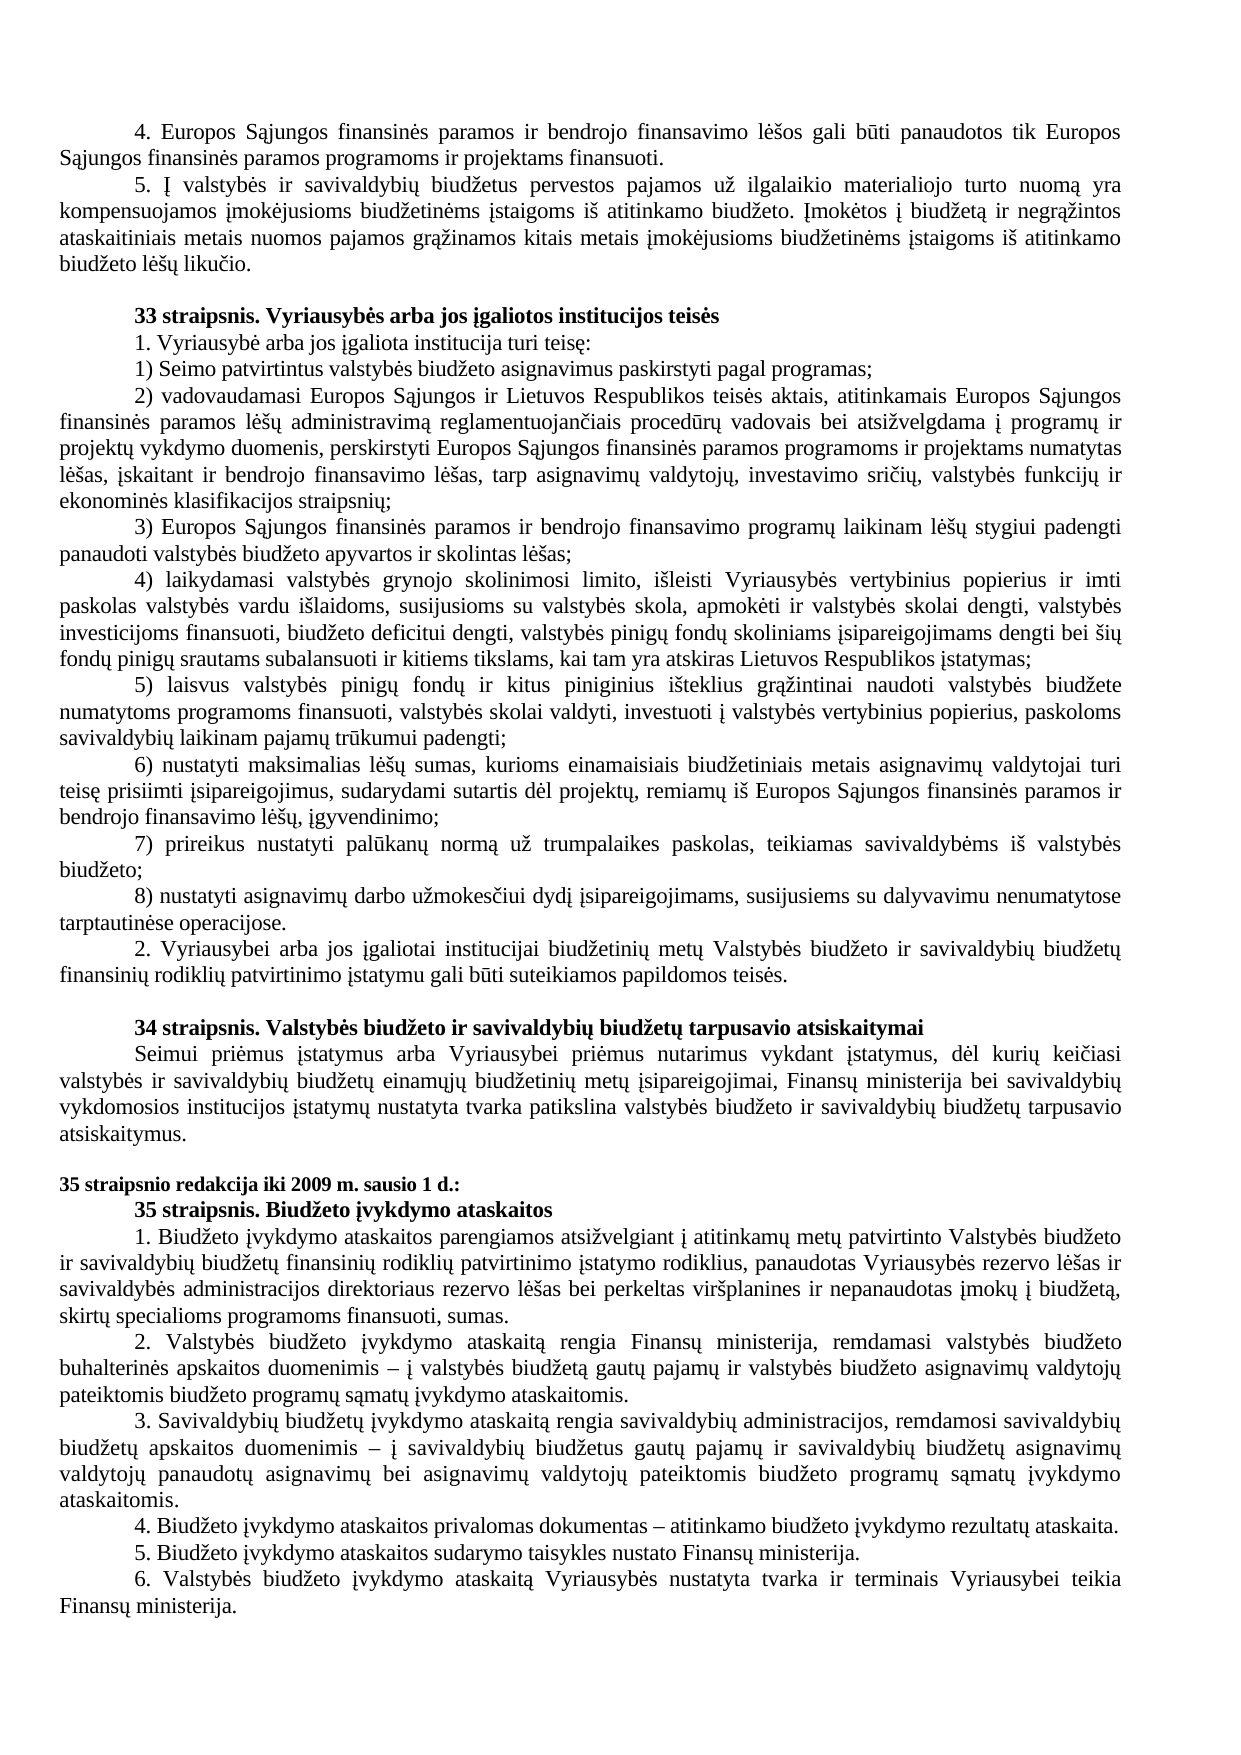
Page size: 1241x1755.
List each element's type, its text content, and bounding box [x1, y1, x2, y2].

text 5. Biudžeto įvykdymo ataskaitos sudarymo taisykles nustato Finansų ministerija. [59, 1539, 1122, 1565]
text 35 straipsnis. Biudžeto įvykdymo ataskaitos [134, 1196, 1122, 1223]
text 3) Europos Sąjungos finansinės paramos ir bendrojo finansavimo programų laikinam lėšų stygiui padengti panaudoti valstybės biudžeto apyvartos ir skolintas lėšas; [59, 513, 1122, 566]
text 1. Vyriausybė arba jos įgaliota institucija turi teisę: [59, 329, 1122, 355]
text 35 straipsnio redakcija iki 2009 m. sausio 1 d.: [59, 1172, 1122, 1196]
text 2. Valstybės biudžeto įvykdymo ataskaitą rengia Finansų ministerija, remdamasi valstybės biudžeto buhalterinės apskaitos duomenimis – į valstybės biudžetą gautų pajamų ir valstybės biudžeto asignavimų valdytojų pateiktomis biudžeto programų sąmatų įvykdymo ataskaitomis. [59, 1328, 1122, 1407]
text 4. Biudžeto įvykdymo ataskaitos privalomas dokumentas – atitinkamo biudžeto įvykdymo rezultatų ataskaita. [59, 1513, 1122, 1539]
text 3. Savivaldybių biudžetų įvykdymo ataskaitą rengia savivaldybių administracijos, remdamosi savivaldybių biudžetų apskaitos duomenimis – į savivaldybių biudžetus gautų pajamų ir savivaldybių biudžetų asignavimų valdytojų panaudotų asignavimų bei asignavimų valdytojų pateiktomis biudžeto programų sąmatų įvykdymo ataskaitomis. [59, 1407, 1122, 1513]
text 1. Biudžeto įvykdymo ataskaitos parengiamos atsižvelgiant į atitinkamų metų patvirtinto Valstybės biudžeto ir savivaldybių biudžetų finansinių rodiklių patvirtinimo įstatymo rodiklius, panaudotas Vyriausybės rezervo lėšas ir savivaldybės administracijos direktoriaus rezervo lėšas bei perkeltas viršplanines ir nepanaudotas įmokų į biudžetą, skirtų specialioms programoms finansuoti, sumas. [59, 1223, 1122, 1328]
text 6) nustatyti maksimalias lėšų sumas, kurioms einamaisiais biudžetiniais metais asignavimų valdytojai turi teisę prisiimti įsipareigojimus, sudarydami sutartis dėl projektų, remiamų iš Europos Sąjungos finansinės paramos ir bendrojo finansavimo lėšų, įgyvendinimo; [59, 751, 1122, 830]
text 2) vadovaudamasi Europos Sąjungos ir Lietuvos Respublikos teisės aktais, atitinkamais Europos Sąjungos finansinės paramos lėšų administravimą reglamentuojančiais procedūrų vadovais bei atsižvelgdama į programų ir projektų vykdymo duomenis, perskirstyti Europos Sąjungos finansinės paramos programoms ir projektams numatytas lėšas, įskaitant ir bendrojo finansavimo lėšas, tarp asignavimų valdytojų, investavimo sričių, valstybės funkcijų ir ekonominės klasifikacijos straipsnių; [59, 382, 1122, 513]
text 8) nustatyti asignavimų darbo užmokesčiui dydį įsipareigojimams, susijusiems su dalyvavimu nenumatytose tarptautinėse operacijose. [59, 882, 1122, 935]
text 1) Seimo patvirtintus valstybės biudžeto asignavimus paskirstyti pagal programas; [59, 355, 1122, 382]
text 2. Vyriausybei arba jos įgaliotai institucijai biudžetinių metų Valstybės biudžeto ir savivaldybių biudžetų finansinių rodiklių patvirtinimo įstatymu gali būti suteikiamos papildomos teisės. [59, 935, 1122, 988]
text 4) laikydamasi valstybės grynojo skolinimosi limito, išleisti Vyriausybės vertybinius popierius ir imti paskolas valstybės vardu išlaidoms, susijusioms su valstybės skola, apmokėti ir valstybės skolai dengti, valstybės investicijoms finansuoti, biudžeto deficitui dengti, valstybės pinigų fondų skoliniams įsipareigojimams dengti bei šių fondų pinigų srautams subalansuoti ir kitiems tikslams, kai tam yra atskiras Lietuvos Respublikos įstatymas; [59, 566, 1122, 672]
text 33 straipsnis. Vyriausybės arba jos įgaliotos institucijos teisės [59, 303, 1122, 329]
text 5) laisvus valstybės pinigų fondų ir kitus piniginius išteklius grąžintinai naudoti valstybės biudžete numatytoms programoms finansuoti, valstybės skolai valdyti, investuoti į valstybės vertybinius popierius, paskoloms savivaldybių laikinam pajamų trūkumui padengti; [59, 672, 1122, 751]
text 7) prireikus nustatyti palūkanų normą už trumpalaikes paskolas, teikiamas savivaldybėms iš valstybės biudžeto; [59, 830, 1122, 882]
text 34 straipsnis. Valstybės biudžeto ir savivaldybių biudžetų tarpusavio atsiskaitymai [134, 1014, 1122, 1041]
text Seimui priėmus įstatymus arba Vyriausybei priėmus nutarimus vykdant įstatymus, dėl kurių keičiasi valstybės ir savivaldybių biudžetų einamųjų biudžetinių metų įsipareigojimai, Finansų ministerija bei savivaldybių vykdomosios institucijos įstatymų nustatyta tvarka patikslina valstybės biudžeto ir savivaldybių biudžetų tarpusavio atsiskaitymus. [59, 1041, 1122, 1146]
text 6. Valstybės biudžeto įvykdymo ataskaitą Vyriausybės nustatyta tvarka ir terminais Vyriausybei teikia Finansų ministerija. [59, 1565, 1122, 1618]
text 4. Europos Sąjungos finansinės paramos ir bendrojo finansavimo lėšos gali būti panaudotos tik Europos Sąjungos finansinės paramos programoms ir projektams finansuoti. [59, 118, 1122, 171]
text 5. Į valstybės ir savivaldybių biudžetus pervestos pajamos už ilgalaikio materialiojo turto nuomą yra kompensuojamos įmokėjusioms biudžetinėms įstaigoms iš atitinkamo biudžeto. Įmokėtos į biudžetą ir negrąžintos ataskaitiniais metais nuomos pajamos grąžinamos kitais metais įmokėjusioms biudžetinėms įstaigoms iš atitinkamo biudžeto lėšų likučio. [59, 171, 1122, 276]
